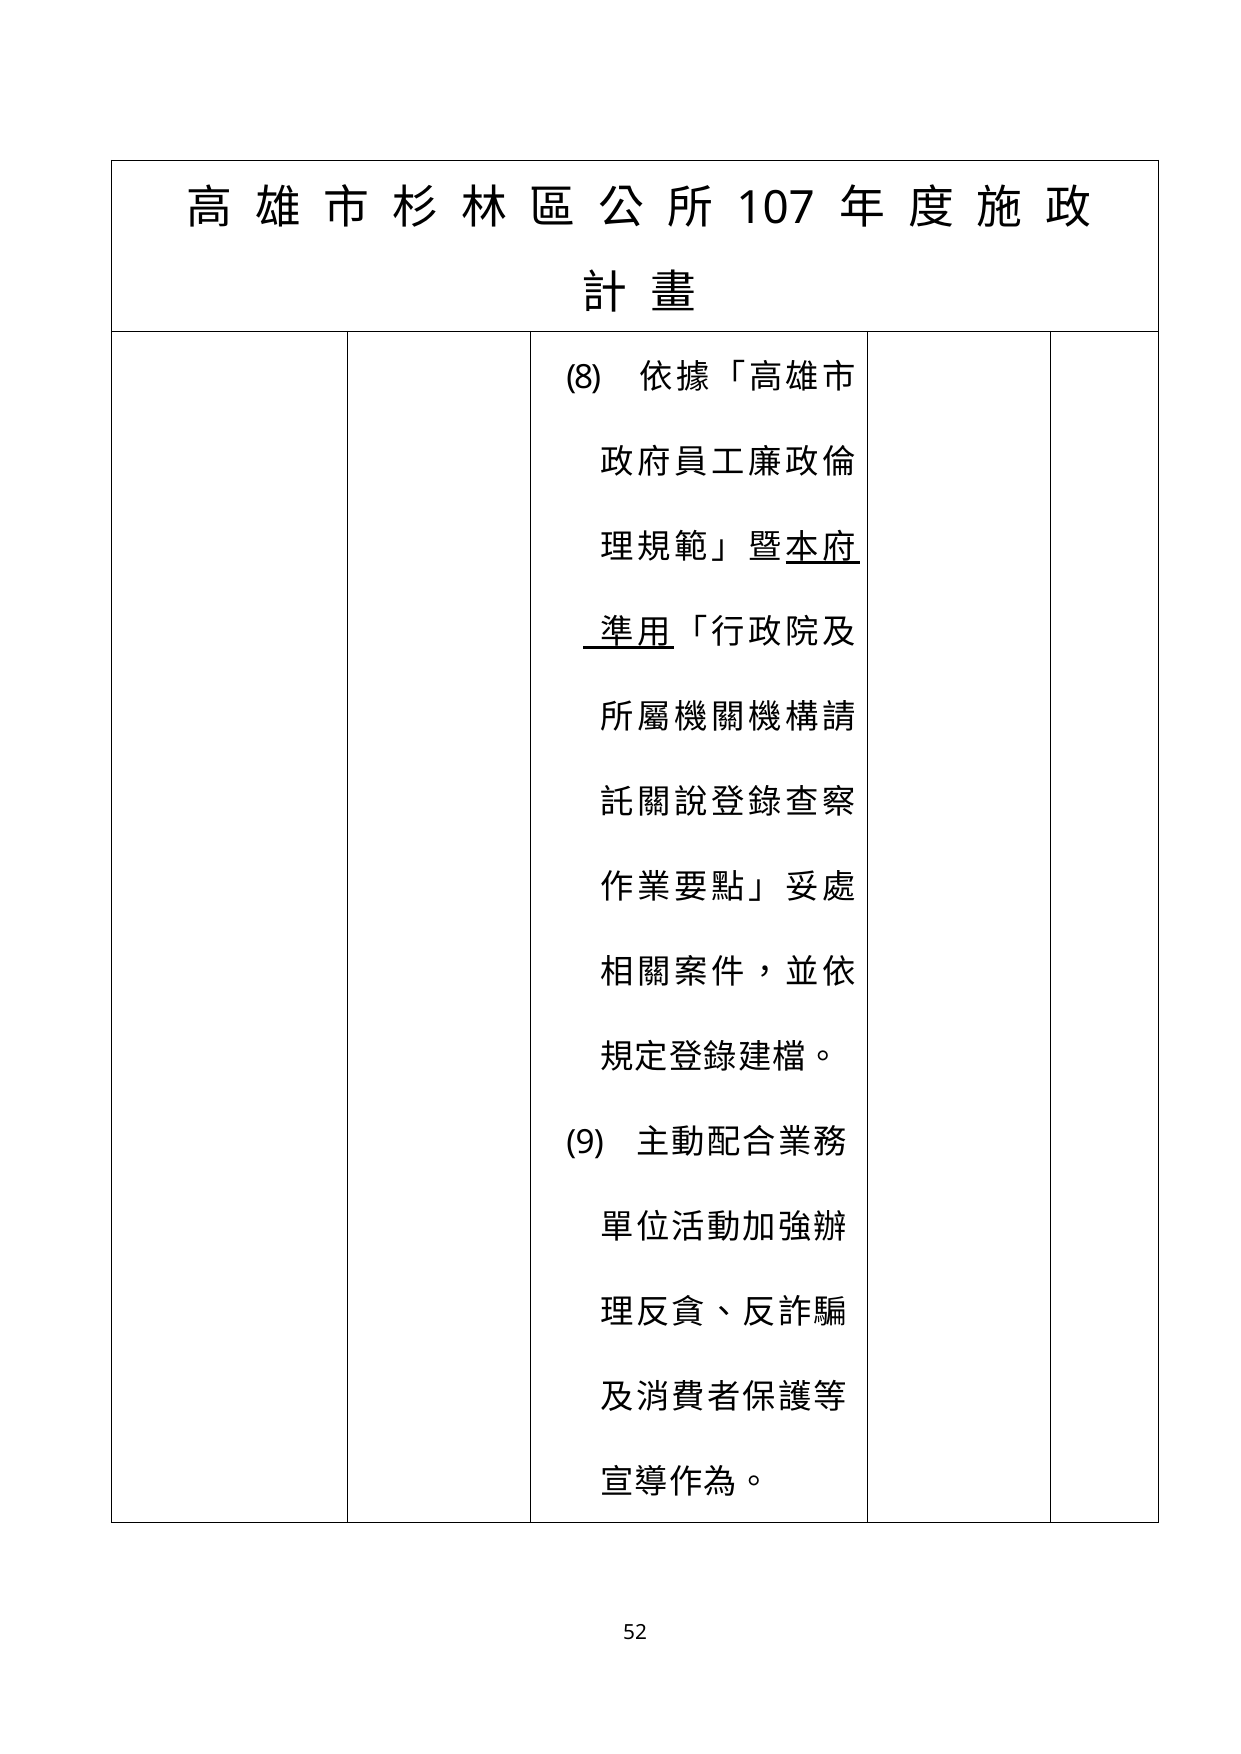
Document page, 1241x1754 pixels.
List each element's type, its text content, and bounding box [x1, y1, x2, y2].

table_cell [1051, 332, 1158, 1522]
table_header 高雄市杉林區公所107年度施政計畫 [112, 161, 1158, 331]
table_cell 壹、一般行政 一、秘書室業務 (一)文書檔案管理 (二)庶務（財產、廳舍）管理 (三)財產管理 (四)出納管理 (五)研考業務 二、人事業務 人事管理 三、主計業務 (一)歲計 (二)會計 (三)統計 四、政風業務 區公所業務 民政業務 公職人員選舉 健全基層組織 里幹事服勤管理 (四)里鄰長福利及講習 (五)改善市容查(通)報 (六)改善民俗 (七)調解業務 (八)宗教業務 (九)祭祀公業申請案件之處理 (十)地政業務 (十一) 全民運動或國民教育 (十二) 社會教育暨家庭教育 (十三) 醫療防疫保健 (十五) 民防組訓 (十六) 動員應變業務 (十七) 原住民生活輔導 （十八） 客家業務 (十九) 災害防救 (二十) 古蹟及歷史建築清查提報 (二十一) 役政業務 （二十二）法制業務 四、農業業務 （一）農地 管理 （二）農業推廣與糧食生產調查 （三）水土保持 （四）林務 管理 （五）畜水產業務 （六）其他 伍、經建業務 (一)各項工程管理 (二)都市計畫 (三)水利業務 (四)建築管理 (五)辦理工廠校正暨營運調查 （六）稅務工作 陸、基層建設 柒、社政業務 (一)社會福利 (二)社區發展管理 (三)社會救助 （四）社會運動 [112, 332, 347, 1522]
table_cell (1)蒐集輿論反映資料，專人慎重處理，以達行政效率。 (2)機密案件依照規定辦理，以確保文書作業安全。 切實依照「高雄市政府文書處理實施要點」及有關法令規定，辦理公文收發、繕校工作。 依照「印信條例」及有關法令規定管理與使用印信。 設置專人，依照「高雄市政府文書處理實施要點」及有關法令規定辦理，使文卷案案可稽，並加強作業效率，提昇管理與應用功能。 (1)財產增減、移動登帳報告登記。 (2)財產增減月報、半年報、報廢表之編擬年統計表並定期(不定期)盤點清查。 （3）「市有財產管理系統」線上作業。 充實辦公廳設備，維護公共安全及營造優質洽公環境品質。 汰換及增購資訊硬、軟體設備，提升本所網路品質及資通安全。 (1)財產撥入接收捐送及購置之處理。 (2)財產之購置及營造請購單證簽辦與核定。 (3)財產之採購依據政府採購法相關規定辦理。 (4)採購驗收完畢後，採購單位將財產增加單、發票及有關文件，送會計單位查核確認後為財產之登記。 (1)房地產等不動產權登記。 (2)辦理一般產權責任簽證。 (3)房地產租借事項。 (4)一般財產租借事項。 (5)租借爭執處理。 (1)財產損毀及遺失之調查理賠事項。 (2)財產保護及修繕事項。 (3)擬訂消防防護計畫書，依規定進行消防編組，定期進行消防演練，期能落實火災、地震等災害預防。消防設備及飲水設備安全檢測。 (4)財產稅費及防護保險之處理。 (1)財產之報損、報毀或撥出之核定。 (2)辦理動產變賣標售事項。 (3)財產各項報表編報。 (1)車輛購置、贈與、移撥及報廢。 (2)車輛登記檢驗領照納稅事宜。 (3)車輛之保險事項。 (4)車輛之調派。 (5)油料與材料、工具報銷。 (6)車輛耗油量月報表之編造。 (7)車輛肇事之處理。 (1)車輛檢修報告及經費報銷。 (2)未合保養及修理事項之處理。 （1）依工友管理規定及勞動基準法辦理。 （2）依高雄市政府事務勞力替代措施推動方案及相關規定辦理。 (1)單位及人員清潔檢查工作。 (2)辦公處所佈置及調整建議。 (3)配合清除髒亂有關推行衛生清潔檢查工作。 (4)辦公廳內外環境之美化。 (5)辦公廳搬遷、計劃、進度、合約簽訂。 將拍賣案予以公告並及時依限將處理情形函復法院。 (1)編製年度物品購置概算。 (2)成躉採購之物品核定。 (3)辦理有關事務物品之採購。 (4)事務機械器具之保管養護。 (5)運動器材之保管養護。 (1)物品驗收後之處理。 (2)非消耗性物品之借用登帳。 (1)報廢物品之處理。 (2)物品收支月報。 (3)物品收支登帳。 (1)依據政府採購法規定辦理招標公告。 (2)開標結果之簽報。 每半年填報半年報表，每年填寫年報表送財政局備查。 現金(支票)出納保管，經常與各課室密切維繫協調，依法執行，收支隨時登記，數字力求正確無誤確實。 (1)協助各課室提出研究發展計畫以助益區政革新。 (2)依照研究單位或個人所提研究計畫呈報市府敘獎。 (1)切實執行稽催工作，掌握公文處理流程。 (2)加強實施本所訂定之「人民陳情案件作業流程處理期限」，以提高時效。 (1)上級交辦及重要業務列入追蹤管理。 (2)有關業務之協調與連繫。 (1)研擬下年度施政計畫先期作業，函報民政局審核後報府審議。 (2)擬訂下年度施政計畫草案報府審查並轉送市議會核備。 (1)賡續辦理本所為民服務平時考核工作。 (2)繼續實施「表揚績優地方人士實施要點」鼓勵提倡熱心公益者。 (3)與人民有關業務做到單一窗口櫃台化，達到一貫作業要求。 (4)規劃辦理以電話及通訊處理申請案件及簡化各項申請書表及其流程，以達到便民目的。 (5)舉辦為民服務工作人員講習及分組研討以提高素質。 (6)提供民眾便捷的各種意見反映管道。 (7)撰擬每年度為民服務工作績效報告。 (1)配合市府資訊中心戶役政電腦連線，持續推動辦公室自動化，並加強培訓區政資訊人員備用。 (2)申請資訊設備，推動辦公室自動化。 (1)人民陳情案件 均依規定追蹤列管,期限內辦妥以達便民措施。 (2)接獲人民訴願案即予列管，詳查處理情形，以合情、合理、合法的原則，慎重妥善處理。 (1)依「各機關職稱及官等職等員額配置準則」等規定檢討組織編制。 (2)推動策略性人力資源管理措施及落實顧客導向之人事服務，貫徹分層負責，權責劃分明確，公文流程縮短，發揮行政效能。 (1)依法組成本所甄審委員會，以公開、公平、公正辦理陞遷審議。 (2)職務出缺，除由現職人員陞補外，均申請分發考試及格人員，以貫徹考用合一政策，或依業務需要商調他機關現職人員。 (3)依法辦理本所公 務人員任免遷調及銓審作業。 (4)落實照顧弱勢族群工作權，依規定進用身心障礙人員。 (1) 綜覈名實、信賞必罰，建立平時考核動態資料，作為考績獎懲及任免遷調之依據。 (2)依相關法令公正、公平辦理另予考績、年終考績及專案考績。對平時工作積極、業績優異或品德操守良好，有具體事蹟之人員予以激勵表揚。 (3)依照「行政院及所屬各機關公務人員平時考核要點」等相關法令加強勤惰管理，強化公務紀律，落實單位主管督導責任。 (1)加強推動「公務人員終身學習推動方案」、「各機關鼓勵公務人員積極學習英語具體措施」及「型塑學習型政府行動方案」,「推動公務人員數位進修計畫」等方案，派員參加各項訓練，培養公務人員創新觀念，提昇服務品質。 (2)鼓勵員工在職進修，積極參與各項研習課程,提升本所公務人員人力素質。 (1)按中央有關規定覈實支給員工待遇、獎金、子女教育補助費、各項生活津貼等其他給與維護員工權益。 (2)確依「公教人員保險法」辦理公、務人員公保事宜。 (3) 依據「高雄市政府補助公教人員健康檢查作業規範」，推動公教人員健檢補助方案規劃分配員工參加健檢人員，並提供各合格醫院診所健檢資訊予同仁知悉。 (4)全民健康保險：依全民健康保險法及有關規定辦理公務人員及其眷屬全民健康保險。 (1)依規定辦理退休、撫卹、資遣案件，並購買獎牌、紀念品等贈送退休人員。 (2)主動宣導有關公務人員退休撫卹之相關權益事項。 (3)依規定實施退休人員照護事項。 (4)依規定核發月退休金、月撫慰金、年撫卹金及三節慰問金，充分照護退休、撫卹人員。 (5)按時於行政院人事行政總處ECPA之軍公教人員退休撫卹資料調查表正確填報資料。 (6)按時繳納當月退撫基金費用；推動退休公務人員參與志願服務。 (1)切實執行差勤管理，對本所員工出勤，每月依規定實施不定期抽查維護辦公紀律。 (2)落實職務代理制度，建立職務代理人名冊，確實執行。 賡續建立或更新機關與個人資料，按時填送各項表報。 配合ecpa人事服務網路平台，賡續推動「人力資源管理資訊系統」（WebHR），並隨時異動更新，維持人事資料即時性與正確性。 加強實施員工參與及建議制度，以提升行政效率。利用集會等各種傳遞訊息方式，加強宣導性騷擾、性別歧視防治觀念及申訴管道，並積極拔擢績優女性同仁，並依限填報相關資料參加市府推動性別主流化。 積極推動員工協助方案，提供符合同仁、主管及機關在工作上、生活上及健康上需求之服務措施。 依中央及地方政府預算籌編原則、高雄市地方總預算案歲出概算編製應行注意事項及高雄市地方總預算編製作業手冊及有關規定，就各業務單位工作計畫所需，核實編製年度歲入與歲出預算。 預算完成法定發布或核定保留程序後，依直轄市及縣(市)單位預算執行要點及市府補充規定，參照各業務單位年度工作計畫進度，編製預算(保留)分配表函報本府主計處核定後付諸實施，並切實監督執行。 依直轄市及縣(市)單位預算執行要點規定，執行年度預算時，如有合於中央及地方政府預算籌編原則所定得請求提出追加(減)預算情形者，得報請市府核准辦理；如有合於預算法第七十條各款情事且經檢討年度預算相關經費確無法容納，得申請動支第二預備金；另依高雄市政府動支災害準備金作業要點規定，及時辦理動支災害準備金作業。 (1)經費動支簽核應與預算編列用途相符;預算執行應與計畫進度相合，如有落後，促請業務單位注意檢討改進。 (2)採購計畫應依政府採購法及相關子法規定程序辦理。 (3)健全財務秩序，加強財務內控，除嚴格審核各項收支憑證外，不定期實施現金、票據與證券查核等。 (4)依據簿籍按月編製會計報告;上半年編製半年結算報告，按年編製單位決算。 (5) 各項支付案件依法審核，除採購卡給付項目外，儘速隨到隨辦，完成支付手續。 (1)訂定本所統計業務實施計畫及執行情形之檢討。 (2)辦理各類公務統計報表之審核與管理。 (3)編製區政統計總報告。 (4)辦理公務統計報表內部稽核。 (5)配合及協調辦理各項統計調查工作。 (6)兼(協)辦統計調查人員之遴選與聯繫。 選定易滋弊端業務項目辦理業務稽核，先期發掘業務缺失並提出改進措施。 透過各種會辦案件或召開政風座談會及執行專案訪查，研提業務興革建議，提昇機關廉能形象。 聘請具法律素養之專家、學者，利用各種集會場所講解端正政風、防制貪瀆相關法令，增進員工法律常識。 檢討本所「無效率不便民」之行政規章，並透過廉政會報及主管會報適時修正，以提昇行政效率及消弭貪瀆成因。 主動發掘員工廉能事蹟，簽報首長公開表揚或獎勵，樹立公務員優良典範。 利用各種集會場所及透過媒體、網路宣導相關政風法令及鼓勵民眾勇於檢舉貪瀆不法。 辦理政風實況問卷調查，以瞭解本所政風實況，作為改善政風，策進預防貪瀆不法之參考。 (8) 依據「高雄市政府員工廉政倫理規範」暨本府準用「行政院及所屬機關機構請託關說登錄查察作業要點」妥處相關案件，並依規定登錄建檔。 (9)主動配合業務單位活動加強辦理反貪、反詐騙及消費者保護等宣導作為。 加強公務機密維護宣導工作。 實施定期與不定期機密維護檢查，發現缺失立即簽請改進。 定期辦理公務文書資料密等變更註銷作業。 針對重要行政會議及採購底價等易滋洩密事項或有關國家安全、國家利益事項，協調策訂嚴密專案保密措施，杜絕洩密情事。 加強洩密資料蒐報及查處。 辦理專案資訊機密維護檢查，配合資安演練，機先消弭資安事件，有效確保機關資訊安全。 依照本所環境特性研修訂「預防危害或破壞事件實施計畫」乙種，並結合行政力量確實執行。 實施定期與不定期預防措施安全狀況檢查，發現缺失立即簽請改善。 依據本所門禁管理安全措施確實辦理並配合保全公司，加強巡邏查察，以確保機關安全。 配合春安、十月慶典或專案期間安全維護會報，落實安全維護功能。 依據「高雄市政府及所屬各機關處理人民陳情案件要點」及「高雄市政府處理民眾抗爭事件處理程序及聯繫作業要點」有關規定，協調主管單位妥處民眾集體陳情案件，加強重大偶突發或危安事故之預警資料蒐報，並於事件發生1小時內，通報上級機關。 蒐集違反國家安全法第2條之1情事及有關危害國家安全及影響國家利益之資料，提供調查機關處理。 加強查察員工品德生活違常、行政缺失等情事，審慎研析案情，以發掘貪瀆不法。 對易滋弊端之業務，如採購案件，積極發掘，查處貪瀆不法案件。 依據行政院頒「獎勵保護檢舉貪污瀆職辦法」，受理各類檢舉案件，並依法審慎處理。 依據公職人員選舉罷免法及相關規定辦理。 高雄市里區域調整暨鄰編組辦法規定，要求各里辦公處擬訂年度工作計畫報區公所審核，並注意其執行績效，適時加以考核。 召開里業務聯繫會報，報告業務狀況、檢討改進里行政工作之推行及彙集建議案作妥切之處理。 特優里鄰長就現任且 無不良事蹟者，依規定程序及名額提經區務會議通過後報請市政府頒獎表揚。 結合轄內各單位整體力量，推動地方建設，提高服務品質。 (1)依據高雄市政府民政局訂頒之「高雄市里幹事服勤要點」辦理。 (2)訪問目的為瞭解里民一般狀況，發現困難問題主動為其服務。 (3)適時整理戶長資料之異動，並將訪問結果登記在戶長資料卡。 (4)為強化里幹事之勤，由民政課長及督導考核小組分定期與不定期方式赴里督導，並填訪查表送區長核閱，區長並作重點督導。 舉行里幹事工作會報，由各課室主管，提示工作事項，著重工作檢討、疑難問題之解決，並作成紀錄送區長核閱。 擬訂鄰長講習計畫，以溝通作法，促進政令之推行。 (1)擬訂鄰長參訪各項建設活動計畫及參加注意事項。 (2)調查參加參訪各項建設活動人數。 (3)依照計畫分梯次執行。 里鄰長於任期內死亡者，發給1次喪葬補助暨遺族慰問金，其標準如下： (1)里長：2萬元。 (2)鄰長：1萬5仟元。 每位鄰長每人每月2,000元交通費。 每位里鄰長每人每月240元。 依據全民健康保險暨相關規定辦理。 (1)要求里幹事鼓勵並宣導轄內市民自動自發(反映)改善市容。 (2)依據「高雄市政府改善市容查(通)報實施要點」辦理，對改善市容案件儘速填寫查(通)報，逕送業務有關機關辦理，並轉報市府處理。 在轄區內如有發現廢棄車輛，要求各里幹事及時查報並函轉警察單位辦理。 (1)勸導農曆7月普渡及同一主神祭典在同一天舉行。 (2)宣導中元節配合集中焚化紙錢。 (3)執行祭典拜拜節約不赴宴、不宴客，公務員率先倡導力行。 (1)組織改善民俗勸導小組勸導民眾實踐節約。 (2)勸導市民參加集團「婚禮」力求節約，不舖張。 利用各種集會(里民大會及寺廟基層會議)時宣導。 (1)利用各種集會，廣予宣導調解功能。 (2)及時召開調解委員會議調解糾紛。 每月第二週週六服務區民 不定期清查、訪視轄區內未登記之寺廟、教會(堂)，積極輔導辦理登記。 (1)加強財務稽核。 (2)輔導健全組織。 (3)掌握動態，出席各項會議。 (4)加強溝通互動、協助解決各項疑難問題。 輔導節約祭典費用，興辦公益慈善活動，以彰顯宗教慈悲濟世、教化社會、造福人群之精神。 (1)輔導祭祀公業土地派下提出祭祀公業土地登記。 (2)核發祭祀公業派下員證明。 配合宣導公告土地現值相關事宜。 (1)依耕地三七五減租條例、高雄市耕地租約登記自治條例及相關法令規定辦理耕地租約續訂、變更、終止、註銷、更正等事項。 (2)依耕地三七五租約清理要點及相關法令規定清理耕地三七五租約，遇有租約資料與實情不符部分，則後續依有關規定辦理。 (3)對於訂有三七五租約者，隨時與地政事務所聯繫依異動情形（例如終止租約、徵收、重劃、重測、分割、合併）釐正租約登記簿冊。 (1)依耕地三七五減租條例、高雄市政府及各區公所耕地租佃委員會設置要點、高雄市各級耕地租佃委員會調解調處須知等關法令規定辦理耕地租佃爭議調解。 (2)審查租佃爭議調解申請案之資格與附繳證件，並於調解前先實地勘查土地使用現況。 (3)調解會議決議內容應具體明確，會議紀錄（含筆錄）應報市府備查。 (4)經調解成立案件函報市府耕地租佃委員會發給證明書，調解不成立案件移請市府耕地租佃委員會調處。 (5)如遇天災時，召開耕地租佃委員會，勘查歉收情形，並議定減租辦理，陳報市府。 召開租佃委員會辦理。 配合非都市土地使用管制規則第5條規定，查報違反非都市土地使用管制。 (1)召開「強迫入學委員會」，執行強迫入學條例施行細則有關規定事項，並隨時追蹤中輟通報學生，執行強迫入學規定。 (2)適時調查區內學齡兒童，確實審核戶籍資料，並依學區劃分填送入學通知單。 (3)配合各校輔導休學或中輟之學生，繼續完成9年國民教育 (1)專人辦理國民體育業務。 (2) 配合體育署及本市推展全民運動政策，規劃主、承辦體育活動、輔導及推動區內社會團體辦理體育活動。 (1)加強配合推行莊敬自強端正禮俗宣導。 (2)適時配合舉辦各種社教活動。 (3)洽請社團寺廟舉辦有意義的文教活動。 (4)加強宣導守法觀念，鼓勵社區自主精神意識，以塑造優質環境，培養居民認同感。 （5）辦禮春秋季藝文活動及國語文競賽。 (1)協助衛生單位推行醫療保健及公共衛生工作。 (2)鼓勵市民按時接受各項疫苗接種。 (1)每月定期召開登革熱區級防疫指揮中心會議，建立跨單位合作機制。 (2)輔導各里成立環境整頓或環境改造相關工作之志工隊。 (3)規劃辦理里鄰長登革熱研習會及社區民眾登革熱衛教宣導。 (4)請里幹事查報各轄區破損空屋並函報各權管單位。 (5)成立「里登革熱防治小組」每週至少動員巡查1次，參與鄰里轄內孳生源清除與里民衛教宣導。 (6)協調各權責機關根本處理轄區內積水地下室、破損空屋、髒亂空地、廢輪胎廠、回收場、陽性水溝、大型隱藏性孳生源。 (7)落實大雨後48小時七大列管點複查及登革熱防治工作。 (1)於流感大流行時，配合衛生單位執行轄區臨時集中收治隔離場所防治措施。 (2)利用各種集會協助宣導市民接種流感疫苗及流感防治措施。 結合社區資源宣導「老人免費裝假牙」政策。 (1)協助宣導預防食品中毒5原則：要洗手、要清潔、要生熟食分開、要澈底加熱、要低溫保存。 (2)協助宣導民眾均衡攝取各類新鮮食物，減少因攝取大量單一食物而提高特定汙染物質之風險。 結合社區組織、團體推動社區健康營造。 (1)配合衛生單位針對所轄里長、里幹事辦理自殺防治守門人訓練，落實守門人功能，里長與里幹事分計各達轄區里數80%以上，並逐年調升至100%。 (2)利用行政資源及各項集會協助推動安心專線： 「0800788995」。 落實社區內自殺高風險個案之發掘、關懷、轉介及通報。 (1)針對社區網絡內里長、里幹事辦理毒品防制宣導課程，以增進其毒品防制知能，並建立社區藥物濫用防制網絡，以提升預防成效。 (2)協助宣導24小時不打烊免付費戒毒成功專線0800-770-885，及法務部藥頭檢舉專線0800-024 -099*2。 配合參加衛生單位辦理針對社區網絡內里長、里幹事社區(疑似)精神病患辨識及護送就醫技巧訓練。 (1)於跑馬燈或LED看板播放「檳榔子本身就是致癌 物，即使不加紅灰、白灰、荖花、荖葉等添加物，嚼它就是會致癌」、「政府提供免費子宮頸癌、乳癌、大腸癌、口腔癌四項癌症篩檢，符合篩檢資格民眾請洽各區衛生所」及「室內公共場所、室內三人以上工作場所及大眾運輸工具內全面禁止吸菸，違者將罰鍰2千至1萬元」。 (2)協助本市衛生所辦理癌症防治篩檢及菸害防制工作。 (1)協助發掘及通報社區有長期照顧需求個案。 (2)結合社區資源宣導長期照顧服務。 召開推行會報及檢討會。 加強各社區、機關學校環境清潔綠美化。 （1）加強社區共共衛生設施及家戶衛生教育。 （2）資源回收及垃圾減量。 （3）廚餘回收再利用。 (1)依據內政部國防部函頒「民防團隊編訓服勤實施規定」辦理。 (2)本區民防團、分團經常檢討。 依上級規定辦理。 遵照上級所頒演習計畫及規定辦理。 調查戰時可動員人力、物力，隨時掌握動員及徵購徵用。 （1）運用民間及學校力量協助維持交通安全。 （2）人口密集處逐年增設消防栓，以加強防火設施。 (1)依據市府年度動員分類執行計畫策訂本區動員執行計畫。 (2)辦理動員之協調、訓練與演習工作。 (1)配合辦理原住民微型經濟活動貸款、專門人才獎勵、購屋補助、整修建住宅補助及綜合發展基金貸款、國宅配售、法律服務、協助解決生活上所遭遇之困境，使其獲得實質之照顧。 (2)積極鼓勵原住民青年參加職業訓練，習得一技之長，提升生活水準。 (3)宣導原住民登記族別，提升族別註記率。 (4)輔導原住民加入全民健康保險、國民年金，保障醫療權益。 (5)輔導原住民繳納國民年金。 （1）辦理慶祝全國客家日活動。 （2）辦理客庄民俗節慶、客家產業等特色活動。 （3）營造客庄聚落環境風貌。 （4）成立客語推行委員會，協助轄區推動客語教學及客家文化活動。 (1)依轄區特性舉行防火防災(防颱、防震)宣導。 (2)印製相關防火宣導資料、標語實施里鄰宣導。 (3)利用里民大會及鄰長會議宣導居家防火、用電安全等防災宣導。 (4)輔導市民自行購置維護滅火器等消防器材及裝設照明及監視錄影設備。 (1)依據「高雄市地區災害防救計畫」及災害防救法相關規定辦理。 (2)配合「市級災害應變中心」之成立，於內部成立「緊急應變小組」，執行「災害應變中心」交付之各項災害防救任務。 (3)執行災情查報任務，並將災情彙整定時回報「災害應變中心」。 (4)整合災害防救相關業務，並由專人辦理。 (1)依據文化資產保存法相關規定辦理。 (2)填報文化部文化資產局「縣（市）古蹟或歷史建築提報表」，加蓋填報機關印信提報本市文化局辦理。 填報調查表，並檢附相關照片、地籍圖及歷史、文化、藝術、建築等價值內涵後，加蓋填報機關印信提報本市文化局辦理。 (1)依據國民兵戶籍遷出(入)，而依規定辦理本區國民兵役除(列)管理。 (2)協助市政府調集役政人員，辦理役政人員在職訓練。 (3)辦理國民兵年度總清查 (4)依據規定辦理本區內兵要地誌調查。 (5)辦理本區列管之已訓及代訓國民兵分證明書發放。 (1)辦理役男兵籍調查及因戶籍遷出(入)之役男除、列額異動管理。 (2)辦理役男徵兵檢查及預官體檢等事宜。 (3)辦理役男軍種、兵科、籤號抽籤事宜，以確定其所徵集之軍種及順序。 (4)辦辦理常備兵、預官、補充兵、及替代役徵集入營事宜。 (5) 辦理役男申請復檢、年度體位未定複檢、補檢等事宜。 (6)辦理在學學生因故 休、退學之因案緩徵人員處理等事宜 (7)為役男條件符合者，依規定辦理延期入營事宜。 (8)依規定辦理妨害兵役案件及行方不明役男查察，並會請戶政所、警察局、境管局等單位，協助查案。 (9)將本區就讀軍、警校 之學生列名管理及註記，若因故未就讀，則納入徵處。 (10)辦理役種區劃、提前退伍申請及禁、免役案件處理。 (11)受理役男替代役申請及出國請申請各項業務。 (1)辦理在營軍人及替代役在役徵屬生活扶助各項業務。 (2)辦理在營軍人貧困徵屬各項生育及喪葬補助事宜。 (3)協助推行役政有功人員表揚。 (4)配合上級兵役宣導及留守業務處理。 (5)辦理在營軍人貧困徵屬免費就醫申請及全民健保補助傷亡慰問及善後處理。 (1)辦理後備軍人異動管理、緩召業務。 (2)歸鄉報到、輔導就業、在職訓練等工作。 (3)協助高雄市後備司令部辦理後備軍人教育及點閱召集。 (4)受理後備軍人退伍令遺失或破損補換發、轉免役等各項申請事宜。 (1)依照替代備役難管理規定，受理替代役人員報到列管並嚴密辦理異動連繫掌握替代役備役動態，於15日內通報有管單位辦理。 (2)依照替代役備役男管理規定，辦理替代役備役役男回役、免予回役陳報核定。 (3)依照管理作業規定每月清查歸鄉報到成果製表呈報市府並配合市府全面清查替代役管理資料。 (1)系統維護管理 (2)系統財產之管理 (1)加強宣導國家賠償法相關條文。 (2)如有發生國家賠償事件依國家賠償法相關規定辦理國家賠償。 研究不適合實際之有關法規建議修訂或廢除。 依據農業用地作農業設施容許使用審查辦法辦理。 受理區民申請，檢證勘查，並依據「農業用地作農業使用證明認定」審查，符合後由本所核發證明書。 （1）維護農民福祉及生態環境，遵照上級政府訂頒計畫辦理確保糧食供需平衡。每年分為一期作及二期作下里受理、勘查與編造清冊。 （2）稻田多元利用-種植景觀綠肥，美化市容。 打造高產值有機養生精緻農業。 （1）依規定設置農情田間調查員分區、分段調查，彙整查報資料力求準確以供上級分析。 (2)每月份執行各花卉、雜糧及蔬菜等作物產量預測。 (1)天然災害發生期間，由本所查報災情，並立即速報給上級以作即時之應變。 (2)如經農委會公告本市達到農業天然災害現金救助區，則本所成立工作小組啟動現金救助工作，受理申報、現場勘認與編造清冊等業務。 加強輔導農民農藥使用安全，對農作物病蟲害有效防治及農藥殘留。另配合上級政府辦理滅鼠工作，以防鼠害。 提高農地利用價值輔導農民以科技方法協助農業生產俾增進農業生產力，提高農民所得。 (1)山坡地違規使用查報取締管理。 (2)山坡地保育利用宣導。 (3)衛星影像變異點查報。 於每年5至9月實施檢測工作，並依下列辦法受理申請： (1)平地造林依照行政院農業委員會訂定「平地造林直接給付及種苗配撥實施要點」，確實執行。 (2)山坡地造林依照行政院農業委員會與行政院原住民族委員會訂定「獎勵輔導造林辦法」辦理。 （1）依規定每月調查區內魚塭放養量及收穫量作為產銷輔導資料。 （2）陸上魚塭養殖漁業登記證之申請業務。 配合市府訂定計畫辦理調查作業。 (1)依據「查編與農業經營不可分離土地作業要點」辦理。 (2)受理申請期間為每年五月一日至五月三十一日；實地會勘時間為每年六月一日起至六月三十日止；並於每年七月三十一日前造冊。 依據「農耕用機器設備及農地搬運車使用免徵營業稅燃料用油作業須知」及「農業機械使用證申請及發證須知」辦理執行。 從葫蘆種植、雕刻、運用行銷、開發市場及創造商機。 協助執行颱風災害復建工程。 依據新制定高雄市市區道路管理自治條例及102年6月7日「『區公所與各局處業務待釐清事項』會議紀錄」6公尺以下道路及其附屬設施由區公所負責改善養護。 辦理各植樹綠化道路之養護工程。 核發都市土地使用分區證明書。 (1)建請市政府清疏區內各區域排水圳,促使排水暢通。 (2)建請市政府整治或清疏區內野溪,改善淤積問題以利排水。 (3)中小排水（一般排水）管理、新建、修建及計畫提報。 (1）雨水下水道管理、新建、修建及計畫提報。 (2）高雄市政府委託辦理事項 (3)道路側溝新建、修建及計畫提報。 (4)災修工程案件提報。 辦理高屏溪水質水量保護區水源保育與回饋計畫事項 (1)協助核發無自用農舍證明書。 (2)違章建築查報,請高雄市政府依法拆除違建物。 配合市府辦理「工廠校正暨營運調查」工作。 （1）配合財稅相關單位辦理各項稅務宣導。 （2）財產稅（房屋稅、地價稅）補單事宜。 依據新制定高雄市市區道路管理自治條例執行6公尺以下道路、橋樑及其附屬設施等之改善及維護。 (1)辦理中低收入老人生活津貼。 (2)辦理中低老人暨身心障礙者特別照顧津貼。 (3)辦理重陽節敬老活動暨禮金發放。 (4)受理優惠記名卡的申請。 （5）辦理設籍本市1年且年滿65歲以上老人參加全民健保自付額補助及核退事宜。 (1)辦理身心障礙手冊製作相關業務。 (2)身心障礙者健康保險保險費補助。 (3)辦理各項身心障礙者生活補助、生活輔助器具費用及日間照顧及住宿式照顧費用補助。 (4)輔導身心障礙者減免汽車牌照稅及申報綜合所得稅,享有身心障礙者特別扣除額。 (5)身心障礙者就業服務、職業訓練宣導。 (6)辦理中低老人暨身心障礙者特別照顧津貼。 (7)辦理身心障礙者優惠記名卡的申請。 (1)辦理弱勢單親家庭子女生活、教育補助申請，經調查、核定後，列冊補助。 (2)受理特殊境遇家庭緊急生活扶助與子女生活津貼、托育津貼及教育補助證明等之申請審核及核定。 (3)受理弱勢家庭兒童及少年緊急生活扶助申請與初審，函送社會局複審及核定。 （4）辦理父母未就業家庭育兒津貼。 (5)受理特殊境遇家庭身分證明之申請審核。 (6)受理設籍前新住民遭逢特殊境遇之家庭扶助之申請審核及核定。 (7)辦理弱勢兒童及少年生活扶助之申請審核及核定。 (8)受理弱勢兒童及少年醫療補助之申請與初審，送社會局複審、核定。 區公所里幹事及其他執行兒童及少年福利業務人員，於辦理經濟扶助案件審核或執行社會救助等業務時，應主動關懷轄內兒童及少年，發現符合兒童及少年保護或兒少高風險家庭指標者應立即通報社會局。 (1)輔導社區會務財務功能健全。輔導社區生產建設基金之運用與管理並定期（一年）查核存款情形。 (2)推展社區工作業務。 (3)督導社區確實辦理成果維護。 (4)輔導社區發展協會注重在地人才培力，促進永續經營。 (5)輔導社區發展協會推行社區福利服務。 (6)協助社區建立在地特色。 （1）結合社區資源宣導長期照顧服務。 （2）協助發掘及通報社區有長期照顧需求個案至本市長期照顧管理中心。 (1)辦理低收入戶、中低收入戶暨各項社會福利事項申請。 (2)積極輔導低收入戶就業自立。 (3)結合民間慈善資源辦理寒冬送暖，加強對低收入戶及中低收入戶家庭之照顧。 (1)辦理經濟弱勢傷病醫療、看護費用補助。 (2)辦理低收入戶及中低收入戶第五類福保身分納保業務。 辦理生活陷困之中低收入戶及低收入戶及經濟弱勢民眾急難救助申請，並評估層轉衛生福利部申請救助。 (1)依災害救助相關規定核發救濟金。 (2)建立救災物資及儲備作業機制，暢通災害期間救災物資調動管道。 (3)整備充實災害收容救濟站，辦理災害期間災民收容安置作業 配合上級政策落實全民健保工作。 依據國民年金法辦理被保險人所得未達一定標準資格辦理申請案件之受理、審核及年度總清查工作。並辦理欠費保險人訪視工作及地區性宣導活動等事項。 配合勞政單位宣導就業相關資訊。 （1）訂定各項慶典活動計畫。 （2）召集籌備會研討活動內容，熱烈慶祝各項慶典節日。 （3）表揚模範父親及母親活動。 [531, 332, 867, 1522]
table_cell 1.加強處理機要、機密文件業務，達到迅速、確實效果。 2.加強文書管理 3.印信典守 4.加強檔案管理 1.財產登記 2.廳舍修繕維護 3.充實本所資訊設備 4.財產增置 5.財產經營 6.財產養護 7.財產減損 8.車輛管理使用 9.車輛保養及修理 10.職工管理 11.辦公廳舍管理 12.處理法院各項拍賣案件 13.財務及物品採購 14.驗收保管 15.登記與報廢 16.勞務招標 依照財產管理辦法規定辦理 依照規定辦理，以達到隨收隨解之目標。 1.擬訂研究發展計畫，提高工作效率。 2.公文查詢、稽催、杜絕公文積壓或延誤。 3.管制業務，確實執行。 4.強化施政計畫作業，落實施政績效。 5.加強行政革新方案，做好為民服務工作，促進區政革新績效。 6.持續推動辦公室自動化作業 7.管制考 核各項計 畫、陳情案件列管及特定管制件之審核 1.組織編制 2.貫徹考試用人，任免、遷調、銓審作業依限辦理 3.考核獎懲 4.訓練進修 5.待遇福利 6.退休撫卹 7.勤惰管理 8.人事資料管理與服務 9.賡續推動參與及建議制度、性騷擾及性別歧視防治、拔擢績優女性落實性別主流化 10.協助機關及同仁解決可能影響工作效能之相關問題 1.單位預算之籌編 2.單位預算分配及執行 3.追加（減）預算及動支預備金之辦理。 嚴密預算執行，發揮會計管理功能 辦理各項統計業務，發揮統計支援決策功能 1.政風預防工作 2.加強公務機密維護 3.預防危害或破壞事件 4.貪瀆發掘 5.查處檢舉事項 配合高雄市選舉委員會辦理第3屆市長、議員暨里長等選舉相關選務工作。 1.核定各里辦公處工作計畫 2.召開里業務會報及里長座談會 3.資深里鄰長獎勵及特優里鄰長表揚 4發揮區政聯繫會報 1.加強里幹事服勤 2.舉行里幹事工作會報 1.辦理鄰長講習 2.辦理鄰長參訪各項建設活動 3.里鄰長喪葬補助費 4.鄰長交通費 5.義務職辦公補助費 6.里鄰長健康保險 1.維護市容整潔促進美化環境以增進市民生活品質 2.查報有牌廢棄車輛 1.統一拜拜 2.婚喪喜慶節約 3.端正禮俗宣導 1.排除糾紛，疏減訟源，增進社會和諧。 2.法律諮詢服務 1.辦理寺廟、教會(堂)登記之申請。 2.加強寺廟、教會(堂)管理與輔導。 3.輔導寺廟、教會(堂)興辦公益慈善活動。 祭祀公業之清查 1.協助推行平均地權政策 2.確保三七五減租之成果，維護租佃雙方權益 3.調解耕地租佃爭議，疏減訟源 4.租佃爭議案件 5. 非都市土地使用管制 1.配合推行義務教育、普及國民教育。 2.依國民體育法第4條第2項之規定：「應置體育行政人員，負責轄區內 國民體育活動之規劃、輔導及推動事宜。 舉辦各項藝文活動端正社會風氣，提升市民生活品質。 1.醫療防疫保健工作及疫苗接種 2.登革熱防治宣導 3.有效預防流感感染 4.老人免費裝假牙服務 5.預防食品中毒5要及認識食品風險 6.社區健康營造 7. 自殺防治守門人訓練 8.高風險通報 9.反毒宣導 10. 精神疾病辨識及社區(疑似)精神病患護送技巧訓練 11.檳榔危害 、菸害防制及癌症防治宣導 12.社區長期照顧服務 13.國家清潔週推行消除髒亂 14.環境清潔美化競賽 15.整頓社區環境衛生 1.加強民防團隊員編組管理 2.民防團隊常年訓練 3.執行上級交辦之民防演習 1.人力、物力調查及徵購洽借 2.增設消防栓及設備 充實年度各項動員整備工作，以強化全民國防理念。 改善原住民生活，輔導原住民就業。 發展保存客庄文化 1.防災宣導 2.辦理災害防救措施 1.古蹟提報 2.歷史建築提報 1.辦理兵役編練業務 2.辦理兵役徵集業務 3.辦理兵役勤務業務 4.辦理兵管理業務 5.辦理替代役備役理業務 6.戶役政系統管理業務 國家賠償 法制作業 1.農業設施容許使用同意書核發 2.農業用地使用證明書之核發 1.水旱田利用調整計畫 2.規劃有機農業區 3.農情調查 4.農業天然災害查報及救助 5.糧食生產環境維護 6.農地利用綜合規劃 山坡地查報 造林業務 1.陸上水產養殖調查及登記證申請 2.家畜情資調查 1.查編與農業經營不可分離之土地 2.農機管理 3.葫蘆文化產業推展 1.辦理小型工程 2.執行6公尺以下道路、橋樑及其附屬設施等之改善及維護。 3.公園綠地綠美化及認養管理。 辦理都市計畫行政管理及使用分區證明核發。 1.辦理河川、區域排水與野溪等清理疏濬改善。 2.水利行政之處理及水利事業之興辦 3.回饋金業務 依建築法規定辦理行政業務及違章建築管理。 工廠校正 協辦稅務事宜。 小型工程 1.老人福利 2.身心障礙者福利 3.兒童、婦女福利 4.兒童及少年保護與高風險家庭通報篩檢 1.加強推行社區發展工作 2.社區長期照顧服務 1.低收入戶及中低收入戶 2.醫療補助 3.急難救助及馬上關懷 4.災害救助 5.辦理全民健保業務 6.辦理國民年金業務 7.辦理就業輔導 配合節日慶典 [348, 332, 530, 1522]
table_cell 「一般行政-行政管理」 工作計畫項下 5833仟元 「區公所業務-業務管理」&「基層建設-小型工程」 工作計畫項下 24551仟元 基層建設 6120仟元 [868, 332, 1050, 1522]
